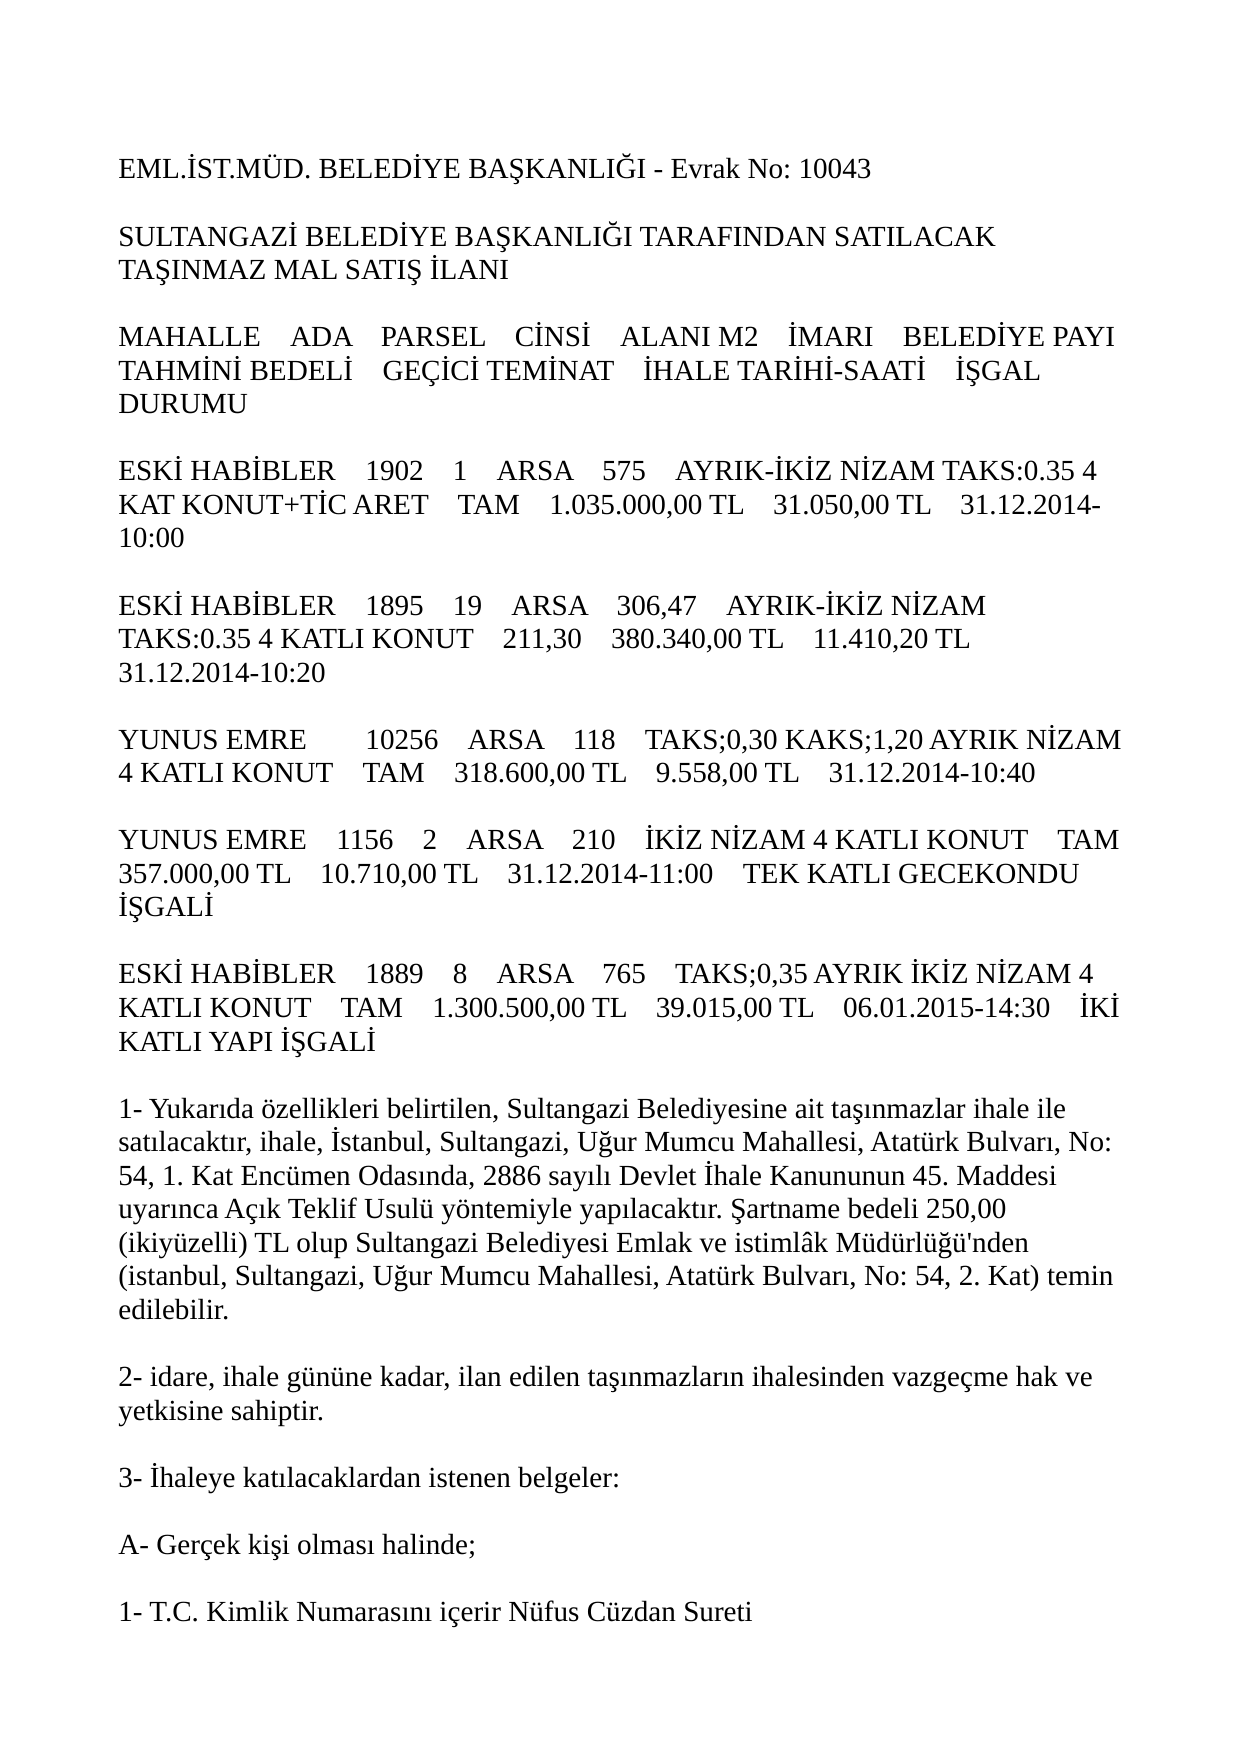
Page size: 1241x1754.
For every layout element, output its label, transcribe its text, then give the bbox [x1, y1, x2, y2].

text MAHALLE ADA PARSEL CİNSİ ALANI M2 İMARI BELEDİYE PAYI TAHMİNİ BEDELİ GEÇİCİ TEMİNAT İHALE TARİHİ-SAATİ İŞGAL DURUMU [118, 319, 1122, 420]
text A- Gerçek kişi olması halinde; [118, 1527, 1122, 1560]
text EML.İST.MÜD. BELEDİYE BAŞKANLIĞI - Evrak No: 10043 [118, 118, 1122, 185]
text 3- İhaleye katılacaklardan istenen belgeler: [118, 1460, 1122, 1493]
text SULTANGAZİ BELEDİYE BAŞKANLIĞI TARAFINDAN SATILACAK TAŞINMAZ MAL SATIŞ İLANI [118, 219, 1122, 286]
text ESKİ HABİBLER 1902 1 ARSA 575 AYRIK-İKİZ NİZAM TAKS:0.35 4 KAT KONUT+TİC ARET TAM 1.035.000,00 TL 31.050,00 TL 31.12.2014-10:00 [118, 453, 1122, 554]
text 1- T.C. Kimlik Numarasını içerir Nüfus Cüzdan Sureti [118, 1594, 1122, 1627]
text YUNUS EMRE 10256 ARSA 118 TAKS;0,30 KAKS;1,20 AYRIK NİZAM 4 KATLI KONUT TAM 318.600,00 TL 9.558,00 TL 31.12.2014-10:40 [118, 722, 1122, 789]
text YUNUS EMRE 1156 2 ARSA 210 İKİZ NİZAM 4 KATLI KONUT TAM 357.000,00 TL 10.710,00 TL 31.12.2014-11:00 TEK KATLI GECEKONDU İŞGALİ [118, 822, 1122, 923]
text 1- Yukarıda özellikleri belirtilen, Sultangazi Belediyesine ait taşınmazlar ihale ile satılacaktır, ihale, İstanbul, Sultangazi, Uğur Mumcu Mahallesi, Atatürk Bulvarı, No: 54, 1. Kat Encümen Odasında, 2886 sayılı Devlet İhale Kanununun 45. Maddesi uyarınca Açık Teklif Usulü yöntemiyle yapılacaktır. Şartname bedeli 250,00 (ikiyüzelli) TL olup Sultangazi Belediyesi Emlak ve istimlâk Müdürlüğü'nden (istanbul, Sultangazi, Uğur Mumcu Mahallesi, Atatürk Bulvarı, No: 54, 2. Kat) temin edilebilir. [118, 1091, 1122, 1326]
text 2- idare, ihale gününe kadar, ilan edilen taşınmazların ihalesinden vazgeçme hak ve yetkisine sahiptir. [118, 1359, 1122, 1426]
text ESKİ HABİBLER 1889 8 ARSA 765 TAKS;0,35 AYRIK İKİZ NİZAM 4 KATLI KONUT TAM 1.300.500,00 TL 39.015,00 TL 06.01.2015-14:30 İKİ KATLI YAPI İŞGALİ [118, 957, 1122, 1057]
text ESKİ HABİBLER 1895 19 ARSA 306,47 AYRIK-İKİZ NİZAM TAKS:0.35 4 KATLI KONUT 211,30 380.340,00 TL 11.410,20 TL 31.12.2014-10:20 [118, 588, 1122, 688]
